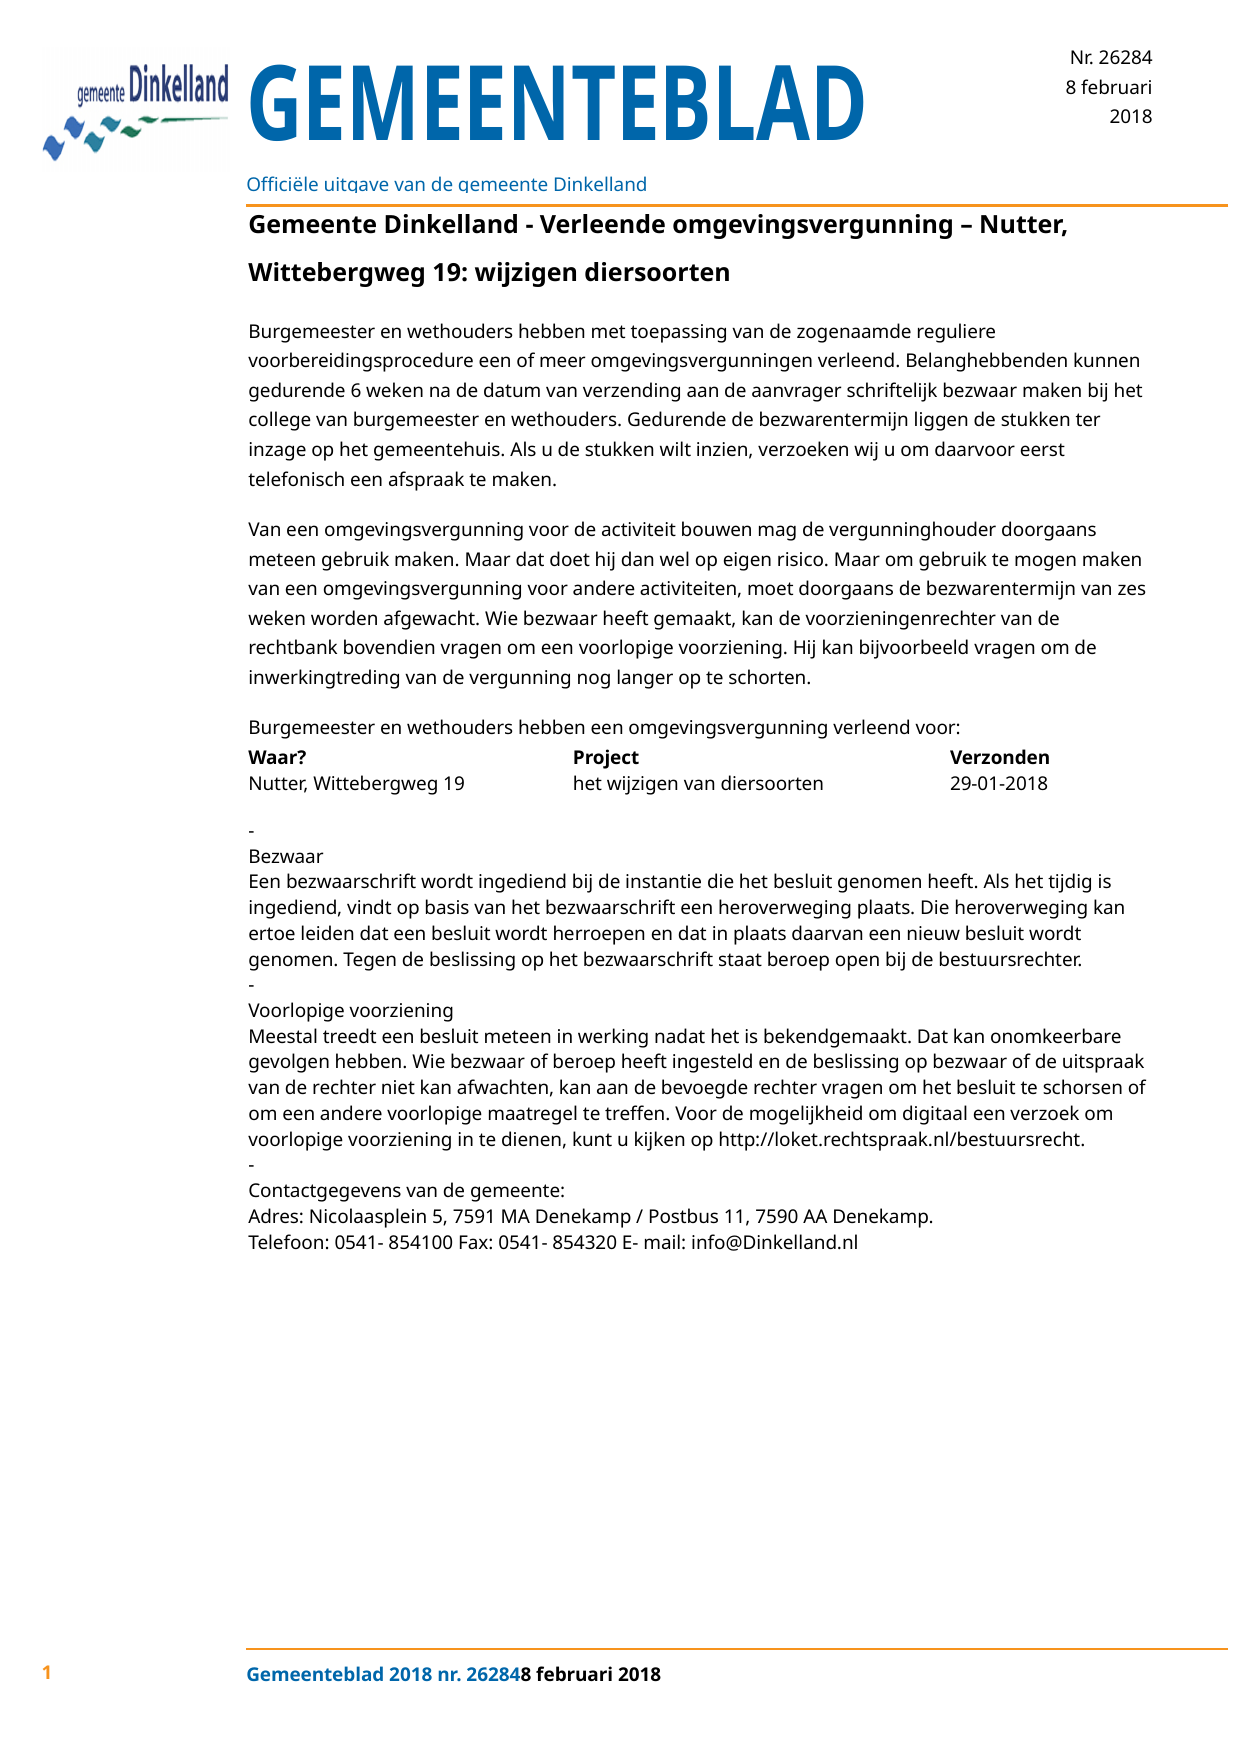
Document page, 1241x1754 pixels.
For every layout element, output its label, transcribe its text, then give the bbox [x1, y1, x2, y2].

table_header Verzonden [950, 744, 1152, 770]
text Telefoon: 0541- 854100 Fax: 0541- 854320 E- mail: info@Dinkelland.nl [248, 1229, 1152, 1254]
text - [248, 1152, 1152, 1177]
picture [41, 47, 231, 172]
text Burgemeester en wethouders hebben met toepassing van de zogenaamde reguliere voorbereidingsprocedure een of meer omgevingsvergunningen verleend. Belanghebbenden kunnen gedurende 6 weken na de datum van verzending aan de aanvrager schriftelijk bezwaar maken bij het college van burgemeester en wethouders. Gedurende de bezwarentermijn liggen de stukken ter inzage op het gemeentehuis. Als u de stukken wilt inzien, verzoeken wij u om daarvoor eerst telefonisch een afspraak te maken. [248, 318, 1152, 492]
table_cell Nutter, Wittebergweg 19 [248, 770, 573, 796]
text Voorlopige voorziening [248, 997, 1152, 1023]
text Burgemeester en wethouders hebben een omgevingsvergunning verleend voor: [248, 714, 1152, 740]
text - [248, 972, 1152, 997]
text Bezwaar [248, 843, 1152, 869]
text Gemeente Dinkelland - Verleende omgevingsvergunning – Nutter, Wittebergweg 19: wijzigen diersoorten [248, 207, 1152, 288]
table_cell het wijzigen van diersoorten [573, 770, 950, 796]
text Meestal treedt een besluit meteen in werking nadat het is bekendgemaakt. Dat kan onomkeerbare gevolgen hebben. Wie bezwaar of beroep heeft ingesteld en de beslissing op bezwaar of de uitspraak van de rechter niet kan afwachten, kan aan de bevoegde rechter vragen om het besluit te schorsen of om een andere voorlopige maatregel te treffen. Voor de mogelijkheid om digitaal een verzoek om voorlopige voorziening in te dienen, kunt u kijken op http://loket.rechtspraak.nl/bestuursrecht. [248, 1023, 1152, 1152]
text - [248, 817, 1152, 843]
table_header Waar? [248, 744, 573, 770]
text Contactgegevens van de gemeente: [248, 1177, 1152, 1203]
table_header Project [573, 744, 950, 770]
text Een bezwaarschrift wordt ingediend bij de instantie die het besluit genomen heeft. Als het tijdig is ingediend, vindt op basis van het bezwaarschrift een heroverweging plaats. Die heroverweging kan ertoe leiden dat een besluit wordt herroepen en dat in plaats daarvan een nieuw besluit wordt genomen. Tegen de beslissing op het bezwaarschrift staat beroep open bij de bestuursrechter. [248, 869, 1152, 972]
table_cell 29-01-2018 [950, 770, 1152, 796]
text Adres: Nicolaasplein 5, 7591 MA Denekamp / Postbus 11, 7590 AA Denekamp. [248, 1203, 1152, 1229]
text Van een omgevingsvergunning voor de activiteit bouwen mag de vergunninghouder doorgaans meteen gebruik maken. Maar dat doet hij dan wel op eigen risico. Maar om gebruik te mogen maken van een omgevingsvergunning voor andere activiteiten, moet doorgaans de bezwarentermijn van zes weken worden afgewacht. Wie bezwaar heeft gemaakt, kan de voorzieningenrechter van de rechtbank bovendien vragen om een voorlopige voorziening. Hij kan bijvoorbeeld vragen om de inwerkingtreding van de vergunning nog langer op te schorten. [248, 516, 1152, 690]
